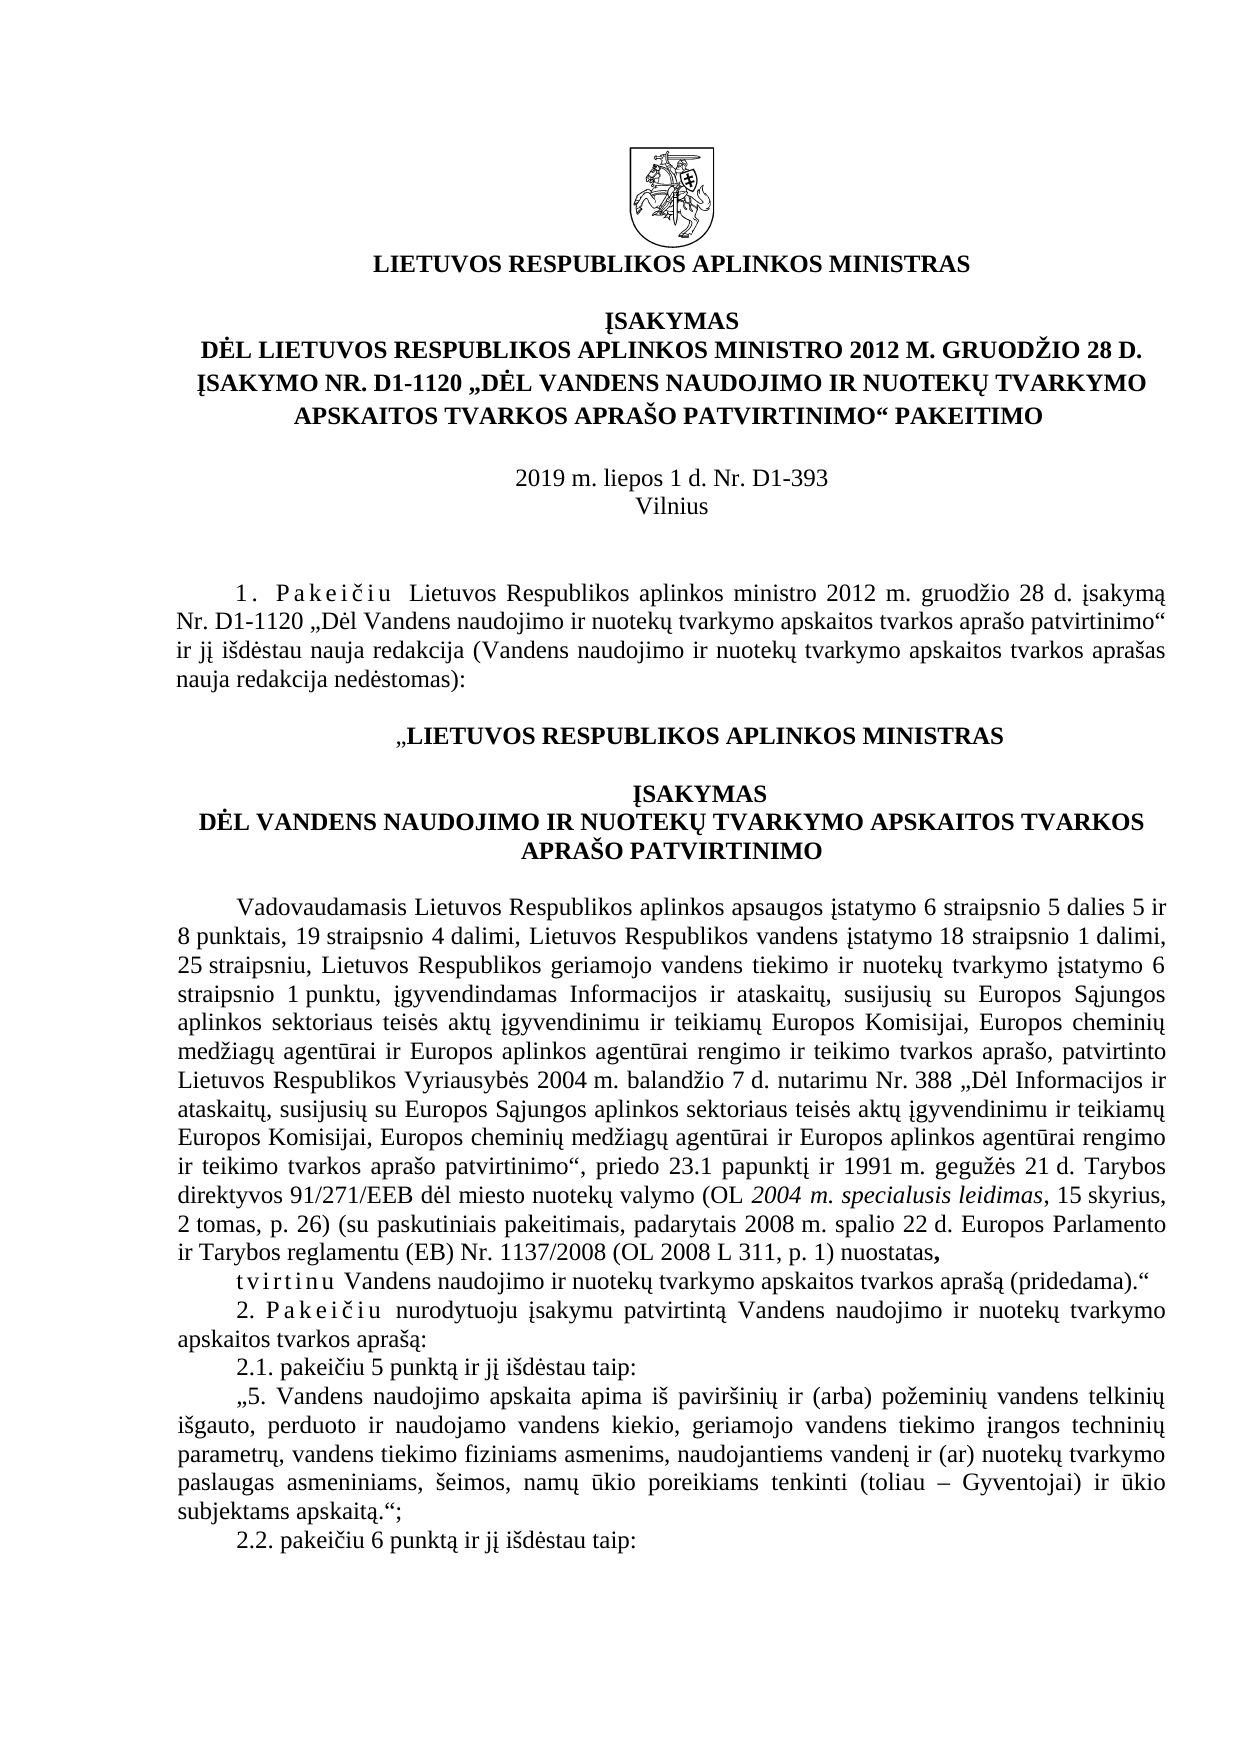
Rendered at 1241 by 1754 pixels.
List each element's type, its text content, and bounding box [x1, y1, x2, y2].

text ĮSAKYMAS [177, 306, 1166, 335]
text DĖL LIETUVOS RESPUBLIKOS APLINKOS MINISTRO 2012 m. GRUODŽIO 28 d. Įsakymo Nr. D1-1120 „DĖL VANDENS NAUDOJIMO IR NUOTEKŲ TVARKYMO APSKAITOS TVARKOS APRAŠO PATVIRTINIMO“ pakeitimo [177, 335, 1166, 430]
text „5. Vandens naudojimo apskaita apima iš paviršinių ir (arba) požeminių vandens telkinių išgauto, perduoto ir naudojamo vandens kiekio, geriamojo vandens tiekimo įrangos techninių parametrų, vandens tiekimo fiziniams asmenims, naudojantiems vandenį ir (ar) nuotekų tvarkymo paslaugas asmeniniams, šeimos, namų ūkio poreikiams tenkinti (toliau – Gyventojai) ir ūkio subjektams apskaitą.“; [177, 1381, 1166, 1525]
text „LIETUVOS RESPUBLIKOS APLINKOS MINISTRAS [233, 721, 1166, 750]
text 2.1. pakeičiu 5 punktą ir jį išdėstau taip: [236, 1352, 1166, 1381]
text 2019 m. liepos 1 d. Nr. D1-393 [177, 463, 1166, 491]
text tvirtinu Vandens naudojimo ir nuotekų tvarkymo apskaitos tvarkos aprašą (pridedama).“ [177, 1266, 1166, 1295]
text Vilnius [177, 491, 1166, 520]
text 2. Pakeičiu nurodytuoju įsakymu patvirtintą Vandens naudojimo ir nuotekų tvarkymo apskaitos tvarkos aprašą: [177, 1295, 1166, 1352]
text LIETUVOS RESPUBLIKOS APLINKOS MINISTRAS [177, 249, 1166, 278]
text 2.2. pakeičiu 6 punktą ir jį išdėstau taip: [236, 1525, 1166, 1554]
text DĖL VANDENS NAUDOJIMO IR NUOTEKŲ TVARKYMO APSKAITOS TVARKOS APRAŠO PATVIRTINIMO [177, 807, 1166, 865]
text 1. Pakeičiu Lietuvos Respublikos aplinkos ministro 2012 m. gruodžio 28 d. įsakymą Nr. D1-1120 „Dėl Vandens naudojimo ir nuotekų tvarkymo apskaitos tvarkos aprašo patvirtinimo“ ir jį išdėstau nauja redakcija (Vandens naudojimo ir nuotekų tvarkymo apskaitos tvarkos aprašas nauja redakcija nedėstomas): [176, 578, 1166, 693]
text ĮSAKYMAS [233, 779, 1166, 807]
text Vadovaudamasis Lietuvos Respublikos aplinkos apsaugos įstatymo 6 straipsnio 5 dalies 5 ir 8 punktais, 19 straipsnio 4 dalimi, Lietuvos Respublikos vandens įstatymo 18 straipsnio 1 dalimi, 25 straipsniu, Lietuvos Respublikos geriamojo vandens tiekimo ir nuotekų tvarkymo įstatymo 6 straipsnio 1 punktu, įgyvendindamas Informacijos ir ataskaitų, susijusių su Europos Sąjungos aplinkos sektoriaus teisės aktų įgyvendinimu ir teikiamų Europos Komisijai, Europos cheminių medžiagų agentūrai ir Europos aplinkos agentūrai rengimo ir teikimo tvarkos aprašo, patvirtinto Lietuvos Respublikos Vyriausybės 2004 m. balandžio 7 d. nutarimu Nr. 388 „Dėl Informacijos ir ataskaitų, susijusių su Europos Sąjungos aplinkos sektoriaus teisės aktų įgyvendinimu ir teikiamų Europos Komisijai, Europos cheminių medžiagų agentūrai ir Europos aplinkos agentūrai rengimo ir teikimo tvarkos aprašo patvirtinimo“, priedo 23.1 papunktį ir 1991 m. gegužės 21 d. Tarybos direktyvos 91/271/EEB dėl miesto nuotekų valymo (OL 2004 m. specialusis leidimas, 15 skyrius, 2 tomas, p. 26) (su paskutiniais pakeitimais, padarytais 2008 m. spalio 22 d. Europos Parlamento ir Tarybos reglamentu (EB) Nr. 1137/2008 (OL 2008 L 311, p. 1) nuostatas, [177, 892, 1166, 1266]
